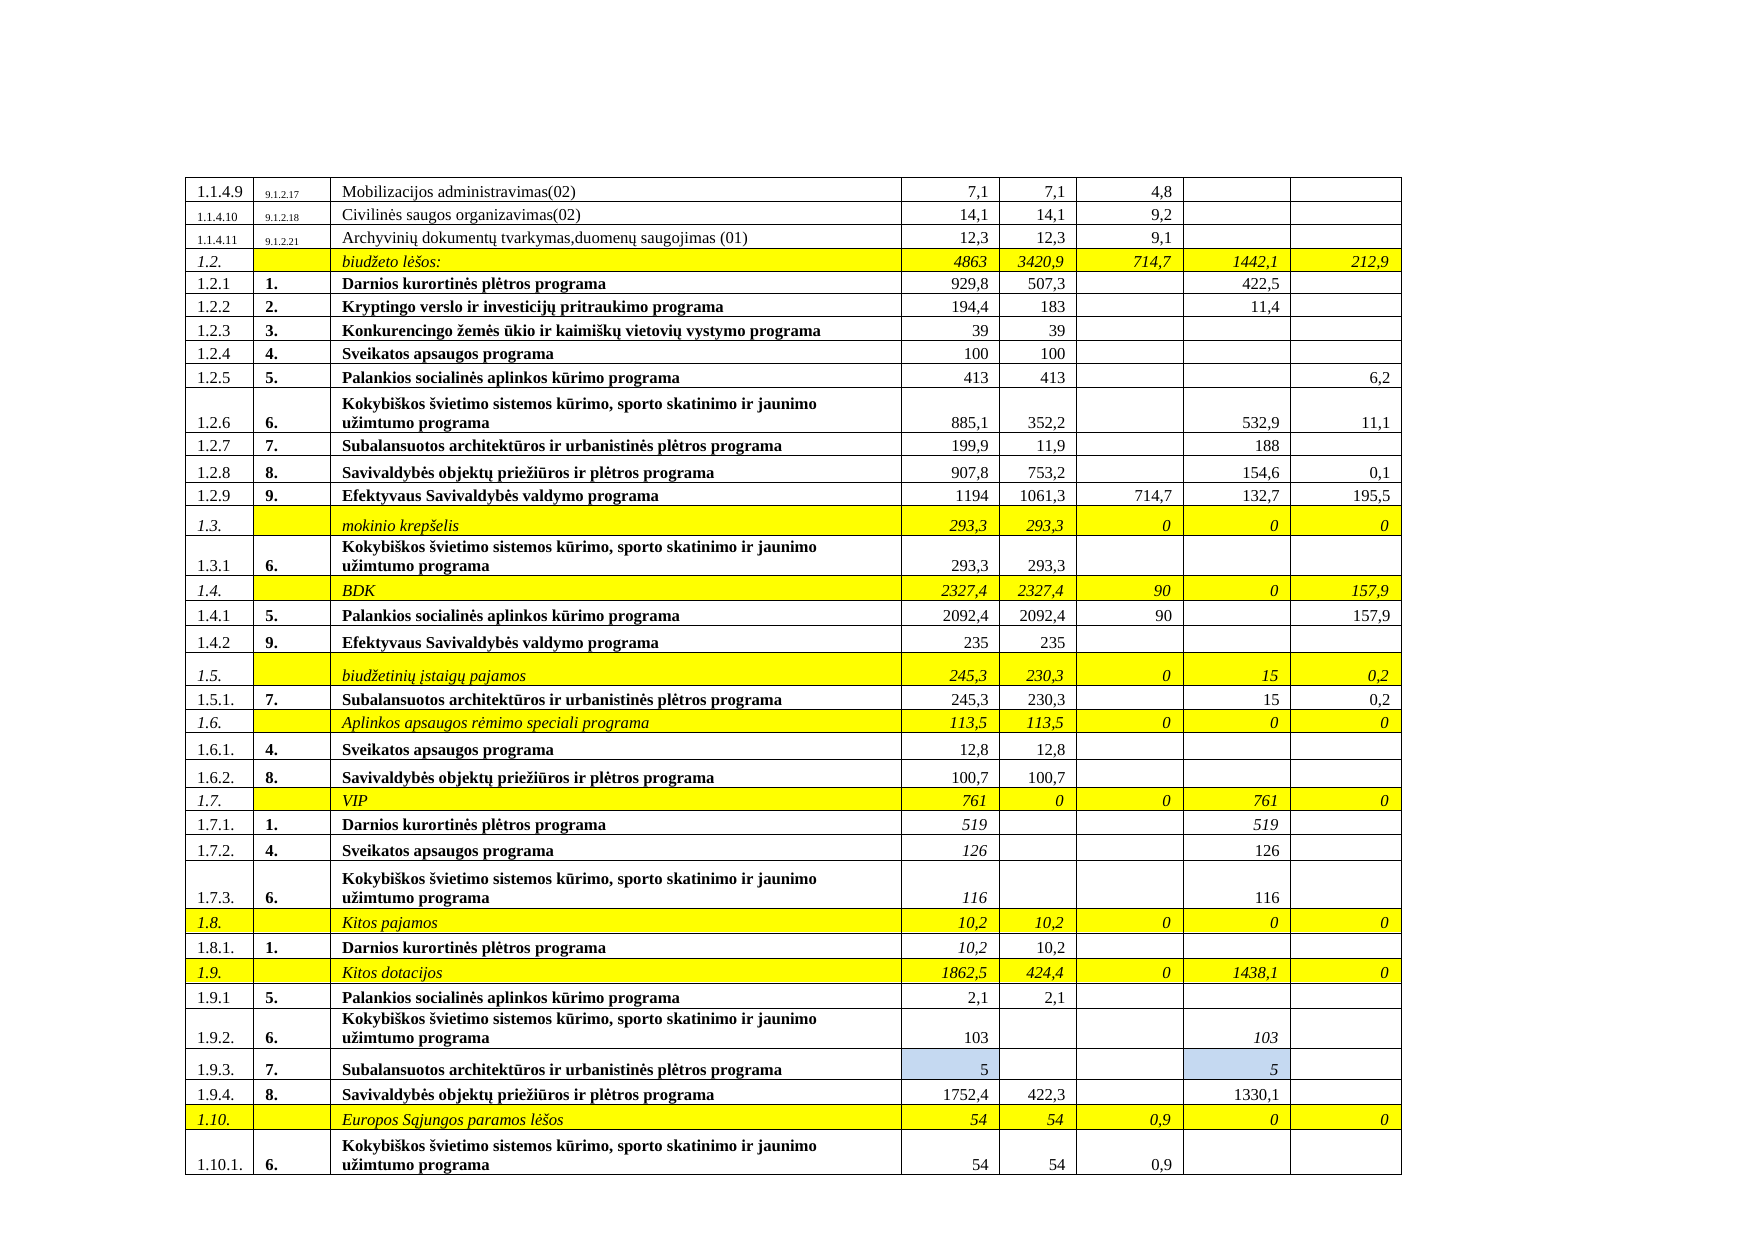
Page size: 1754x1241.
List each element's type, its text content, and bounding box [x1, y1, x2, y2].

table_cell [1077, 433, 1183, 455]
table_cell Kitos pajamos [331, 909, 901, 932]
table_cell 12,3 [902, 225, 999, 247]
table_cell [254, 710, 330, 732]
table_cell 126 [902, 835, 999, 860]
table_cell 1.2.9 [186, 483, 253, 505]
table_cell 6,2 [1291, 364, 1401, 387]
table_cell [1077, 341, 1183, 363]
table_cell [1291, 294, 1401, 316]
table_cell 2327,4 [902, 576, 999, 600]
table_cell Aplinkos apsaugos rėmimo speciali programa [331, 710, 901, 732]
table_cell Subalansuotos architektūros ir urbanistinės plėtros programa [331, 1049, 901, 1079]
table_cell 7. [254, 433, 330, 455]
table_cell 1.2.3 [186, 317, 253, 340]
table_cell Savivaldybės objektų priežiūros ir plėtros programa [331, 456, 901, 482]
table_cell [1077, 1009, 1183, 1047]
table_cell [1291, 536, 1401, 575]
table_cell Sveikatos apsaugos programa [331, 733, 901, 758]
table_cell 1. [254, 811, 330, 833]
table_cell 714,7 [1077, 249, 1183, 271]
table_cell 11,9 [1000, 433, 1076, 455]
table_cell 1061,3 [1000, 483, 1076, 505]
table_cell Savivaldybės objektų priežiūros ir plėtros programa [331, 760, 901, 787]
table_cell 2,1 [1000, 984, 1076, 1007]
table_cell 7. [254, 686, 330, 708]
table_cell 1. [254, 272, 330, 293]
table_cell 54 [902, 1105, 999, 1129]
table_cell Efektyvaus Savivaldybės valdymo programa [331, 626, 901, 652]
table_cell 2. [254, 294, 330, 316]
table_cell 103 [902, 1009, 999, 1047]
table_cell 10,2 [902, 934, 999, 957]
table_cell Kokybiškos švietimo sistemos kūrimo, sporto skatinimo ir jaunimo užimtumo programa [331, 1130, 901, 1174]
table_cell 0 [1291, 788, 1401, 810]
table_cell 4. [254, 835, 330, 860]
table_cell 15 [1184, 653, 1290, 685]
table_cell [1000, 1009, 1076, 1047]
table_cell [1291, 1080, 1401, 1104]
table_cell 1.7.2. [186, 835, 253, 860]
table_cell [1291, 433, 1401, 455]
table_cell 1.10. [186, 1105, 253, 1129]
table_cell 9,1 [1077, 225, 1183, 247]
table_cell 12,8 [1000, 733, 1076, 758]
table_cell [1291, 341, 1401, 363]
table_cell 11,1 [1291, 388, 1401, 432]
table_cell 1862,5 [902, 959, 999, 982]
table_cell [1291, 760, 1401, 787]
table_cell 4,8 [1077, 178, 1183, 201]
table_cell 113,5 [902, 710, 999, 732]
table_cell [1077, 1049, 1183, 1079]
table_cell 3. [254, 317, 330, 340]
table_cell 12,3 [1000, 225, 1076, 247]
table_cell 1.3. [186, 506, 253, 535]
table_cell 90 [1077, 576, 1183, 600]
table_cell 293,3 [902, 506, 999, 535]
table_cell 0 [1184, 576, 1290, 600]
table_cell 293,3 [1000, 536, 1076, 575]
table_cell 0 [1184, 710, 1290, 732]
table_cell 0,9 [1077, 1130, 1183, 1174]
table_cell 9.1.2.18 [254, 202, 330, 224]
table_cell [1184, 225, 1290, 247]
table_cell 6. [254, 861, 330, 907]
table_cell 0 [1291, 1105, 1401, 1129]
table_cell 2092,4 [1000, 601, 1076, 625]
table_cell Darnios kurortinės plėtros programa [331, 934, 901, 957]
table_cell 7,1 [1000, 178, 1076, 201]
table_cell 9.1.2.17 [254, 178, 330, 201]
table_cell biudžeto lėšos: [331, 249, 901, 271]
table_cell 100 [902, 341, 999, 363]
table_cell 6. [254, 388, 330, 432]
table_cell 761 [902, 788, 999, 810]
table_cell [1077, 364, 1183, 387]
table_cell 532,9 [1184, 388, 1290, 432]
table_cell 753,2 [1000, 456, 1076, 482]
table_cell 0 [1077, 506, 1183, 535]
table_cell 10,2 [902, 909, 999, 932]
table_cell 5. [254, 984, 330, 1007]
table_cell Palankios socialinės aplinkos kūrimo programa [331, 601, 901, 625]
table_cell 39 [1000, 317, 1076, 340]
table_cell 5. [254, 364, 330, 387]
table_cell [1077, 733, 1183, 758]
table_cell [1291, 225, 1401, 247]
table_cell 6. [254, 1130, 330, 1174]
table_cell 1.9.1 [186, 984, 253, 1007]
table_cell [1291, 317, 1401, 340]
table_cell 885,1 [902, 388, 999, 432]
table_cell 54 [902, 1130, 999, 1174]
table_cell 1.2.2 [186, 294, 253, 316]
table_cell 1.2.5 [186, 364, 253, 387]
table_cell [1184, 341, 1290, 363]
table_cell Kokybiškos švietimo sistemos kūrimo, sporto skatinimo ir jaunimo užimtumo programa [331, 861, 901, 907]
table_cell 293,3 [902, 536, 999, 575]
table_cell Palankios socialinės aplinkos kūrimo programa [331, 984, 901, 1007]
table_cell 1.1.4.11 [186, 225, 253, 247]
table_cell [1000, 811, 1076, 833]
table_cell 100,7 [902, 760, 999, 787]
table_cell [1077, 272, 1183, 293]
table_cell [1077, 984, 1183, 1007]
table_cell 1.8.1. [186, 934, 253, 957]
table_cell [254, 1105, 330, 1129]
table_cell 1.4.2 [186, 626, 253, 652]
table_cell 1.1.4.9 [186, 178, 253, 201]
table_cell 2327,4 [1000, 576, 1076, 600]
table_cell 103 [1184, 1009, 1290, 1047]
table_cell [1291, 811, 1401, 833]
table_cell [1291, 733, 1401, 758]
table_cell 5. [254, 601, 330, 625]
table_cell 1.9. [186, 959, 253, 982]
table_cell [1184, 601, 1290, 625]
table_cell 1.2.1 [186, 272, 253, 293]
table_cell 1.1.4.10 [186, 202, 253, 224]
table_cell 0 [1077, 959, 1183, 982]
table_cell 0 [1291, 959, 1401, 982]
table_cell 413 [1000, 364, 1076, 387]
table_cell [1077, 294, 1183, 316]
table_cell Kokybiškos švietimo sistemos kūrimo, sporto skatinimo ir jaunimo užimtumo programa [331, 536, 901, 575]
table_cell 100 [1000, 341, 1076, 363]
table_cell 0 [1077, 909, 1183, 932]
table_cell 2,1 [902, 984, 999, 1007]
table_cell [254, 788, 330, 810]
table_cell [1077, 456, 1183, 482]
table_cell Kryptingo verslo ir investicijų pritraukimo programa [331, 294, 901, 316]
table_cell 1.6.2. [186, 760, 253, 787]
table_cell 14,1 [1000, 202, 1076, 224]
table_cell 90 [1077, 601, 1183, 625]
table_cell [1291, 835, 1401, 860]
table_cell 424,4 [1000, 959, 1076, 982]
table_cell [1291, 934, 1401, 957]
table_cell [1291, 202, 1401, 224]
table_cell 0 [1077, 653, 1183, 685]
table_cell Savivaldybės objektų priežiūros ir plėtros programa [331, 1080, 901, 1104]
table_cell [1184, 733, 1290, 758]
table_cell 519 [902, 811, 999, 833]
table_cell 9. [254, 626, 330, 652]
table_cell 0 [1000, 788, 1076, 810]
table_cell 0,1 [1291, 456, 1401, 482]
table_cell [1184, 934, 1290, 957]
table_cell Palankios socialinės aplinkos kūrimo programa [331, 364, 901, 387]
table_cell 929,8 [902, 272, 999, 293]
table_cell 422,3 [1000, 1080, 1076, 1104]
table_cell Sveikatos apsaugos programa [331, 835, 901, 860]
table_cell Civilinės saugos organizavimas(02) [331, 202, 901, 224]
table_cell 1194 [902, 483, 999, 505]
table_cell 1.9.4. [186, 1080, 253, 1104]
table_cell 9. [254, 483, 330, 505]
table_cell [1184, 626, 1290, 652]
table_cell 0 [1291, 710, 1401, 732]
table_cell 3420,9 [1000, 249, 1076, 271]
table_cell 245,3 [902, 686, 999, 708]
table_cell 0 [1291, 506, 1401, 535]
table_cell 0 [1184, 909, 1290, 932]
table_cell [1184, 536, 1290, 575]
table_cell 1.9.3. [186, 1049, 253, 1079]
table_cell Efektyvaus Savivaldybės valdymo programa [331, 483, 901, 505]
table_cell [1184, 178, 1290, 201]
table_cell Europos Sąjungos paramos lėšos [331, 1105, 901, 1129]
table_cell 10,2 [1000, 934, 1076, 957]
table_cell 132,7 [1184, 483, 1290, 505]
table_cell [1077, 1080, 1183, 1104]
table_cell Kokybiškos švietimo sistemos kūrimo, sporto skatinimo ir jaunimo užimtumo programa [331, 1009, 901, 1047]
table_cell 188 [1184, 433, 1290, 455]
table_cell [1291, 984, 1401, 1007]
table_cell biudžetinių įstaigų pajamos [331, 653, 901, 685]
table_cell 1.2.7 [186, 433, 253, 455]
table_cell 1752,4 [902, 1080, 999, 1104]
table_cell 714,7 [1077, 483, 1183, 505]
table_cell 293,3 [1000, 506, 1076, 535]
table_cell 183 [1000, 294, 1076, 316]
table_cell 7,1 [902, 178, 999, 201]
table_cell [1291, 1130, 1401, 1174]
table_cell 14,1 [902, 202, 999, 224]
table_cell 0 [1184, 506, 1290, 535]
table_cell [254, 909, 330, 932]
table_cell [1184, 760, 1290, 787]
table_cell 352,2 [1000, 388, 1076, 432]
table_cell [1291, 1049, 1401, 1079]
table_cell [1184, 1130, 1290, 1174]
table_cell 1.7. [186, 788, 253, 810]
table_cell 1442,1 [1184, 249, 1290, 271]
table_cell 5 [1184, 1049, 1290, 1079]
table_cell 0,2 [1291, 653, 1401, 685]
table_cell 0 [1077, 710, 1183, 732]
table_cell 100,7 [1000, 760, 1076, 787]
table_cell 230,3 [1000, 686, 1076, 708]
table_cell 2092,4 [902, 601, 999, 625]
table_cell [1077, 811, 1183, 833]
table_cell 1.4.1 [186, 601, 253, 625]
table_cell [1077, 835, 1183, 860]
table_cell 154,6 [1184, 456, 1290, 482]
table_cell BDK [331, 576, 901, 600]
table_cell 194,4 [902, 294, 999, 316]
table_cell 1.3.1 [186, 536, 253, 575]
table_cell 54 [1000, 1130, 1076, 1174]
table_cell 1.6.1. [186, 733, 253, 758]
table_cell 8. [254, 1080, 330, 1104]
table_cell 9.1.2.21 [254, 225, 330, 247]
table_cell 1.2.4 [186, 341, 253, 363]
table_cell 1438,1 [1184, 959, 1290, 982]
table_cell 1.4. [186, 576, 253, 600]
table_cell 519 [1184, 811, 1290, 833]
table_cell 116 [1184, 861, 1290, 907]
table_cell 1.2.6 [186, 388, 253, 432]
table_cell 0 [1184, 1105, 1290, 1129]
table_cell [1077, 686, 1183, 708]
table_cell 0,9 [1077, 1105, 1183, 1129]
table_cell 8. [254, 456, 330, 482]
table_cell Kitos dotacijos [331, 959, 901, 982]
table_cell [1184, 364, 1290, 387]
table_cell 907,8 [902, 456, 999, 482]
table_cell [1000, 835, 1076, 860]
table_cell 4. [254, 733, 330, 758]
table_cell Archyvinių dokumentų tvarkymas,duomenų saugojimas (01) [331, 225, 901, 247]
table_cell mokinio krepšelis [331, 506, 901, 535]
table_cell 15 [1184, 686, 1290, 708]
table_cell [1077, 861, 1183, 907]
table_cell 1330,1 [1184, 1080, 1290, 1104]
table_cell 1.7.3. [186, 861, 253, 907]
table_cell 0,2 [1291, 686, 1401, 708]
table_cell 6. [254, 1009, 330, 1047]
table_cell VIP [331, 788, 901, 810]
table_cell 1.7.1. [186, 811, 253, 833]
table_cell 507,3 [1000, 272, 1076, 293]
table_cell 1. [254, 934, 330, 957]
table_cell 5 [902, 1049, 999, 1079]
table_cell 10,2 [1000, 909, 1076, 932]
table_cell 1.10.1. [186, 1130, 253, 1174]
table_cell 116 [902, 861, 999, 907]
table_cell Subalansuotos architektūros ir urbanistinės plėtros programa [331, 433, 901, 455]
table_cell 7. [254, 1049, 330, 1079]
table_cell [254, 506, 330, 535]
table_cell 157,9 [1291, 576, 1401, 600]
table_cell 54 [1000, 1105, 1076, 1129]
table_cell 230,3 [1000, 653, 1076, 685]
table_cell 245,3 [902, 653, 999, 685]
table_cell 4863 [902, 249, 999, 271]
table_cell 761 [1184, 788, 1290, 810]
table_cell [1077, 536, 1183, 575]
table_cell [1077, 317, 1183, 340]
table_cell Konkurencingo žemės ūkio ir kaimiškų vietovių vystymo programa [331, 317, 901, 340]
table_cell 11,4 [1184, 294, 1290, 316]
table_cell Darnios kurortinės plėtros programa [331, 811, 901, 833]
table_cell [1077, 934, 1183, 957]
table_cell 8. [254, 760, 330, 787]
table_cell 1.6. [186, 710, 253, 732]
table_cell 1.5.1. [186, 686, 253, 708]
table_cell 413 [902, 364, 999, 387]
table_cell 1.2. [186, 249, 253, 271]
table_cell 0 [1077, 788, 1183, 810]
table_cell [1184, 984, 1290, 1007]
table_cell [1184, 202, 1290, 224]
table_cell 1.2.8 [186, 456, 253, 482]
table_cell [1291, 626, 1401, 652]
table_cell [1000, 1049, 1076, 1079]
table_cell [254, 249, 330, 271]
table_cell 212,9 [1291, 249, 1401, 271]
table_cell 9,2 [1077, 202, 1183, 224]
table_cell Mobilizacijos administravimas(02) [331, 178, 901, 201]
table_cell [1184, 317, 1290, 340]
table_cell [254, 576, 330, 600]
table_cell 39 [902, 317, 999, 340]
table_cell 12,8 [902, 733, 999, 758]
table_cell 1.8. [186, 909, 253, 932]
table_cell [1000, 861, 1076, 907]
table_cell 235 [902, 626, 999, 652]
table_cell [1291, 861, 1401, 907]
table_cell 1.5. [186, 653, 253, 685]
table_cell Sveikatos apsaugos programa [331, 341, 901, 363]
table_cell 422,5 [1184, 272, 1290, 293]
table_cell 113,5 [1000, 710, 1076, 732]
table_cell 195,5 [1291, 483, 1401, 505]
table_cell 199,9 [902, 433, 999, 455]
table_cell [254, 653, 330, 685]
table_cell Darnios kurortinės plėtros programa [331, 272, 901, 293]
table_cell 1.9.2. [186, 1009, 253, 1047]
table_cell [1077, 760, 1183, 787]
table_cell [1291, 1009, 1401, 1047]
table_cell 157,9 [1291, 601, 1401, 625]
table_cell Kokybiškos švietimo sistemos kūrimo, sporto skatinimo ir jaunimo užimtumo programa [331, 388, 901, 432]
table_cell [1291, 272, 1401, 293]
table_cell [1077, 626, 1183, 652]
table_cell 6. [254, 536, 330, 575]
table_cell 0 [1291, 909, 1401, 932]
table_cell Subalansuotos architektūros ir urbanistinės plėtros programa [331, 686, 901, 708]
table_cell 126 [1184, 835, 1290, 860]
table_cell [1077, 388, 1183, 432]
table_cell [254, 959, 330, 982]
table_cell [1291, 178, 1401, 201]
table_cell 235 [1000, 626, 1076, 652]
table_cell 4. [254, 341, 330, 363]
